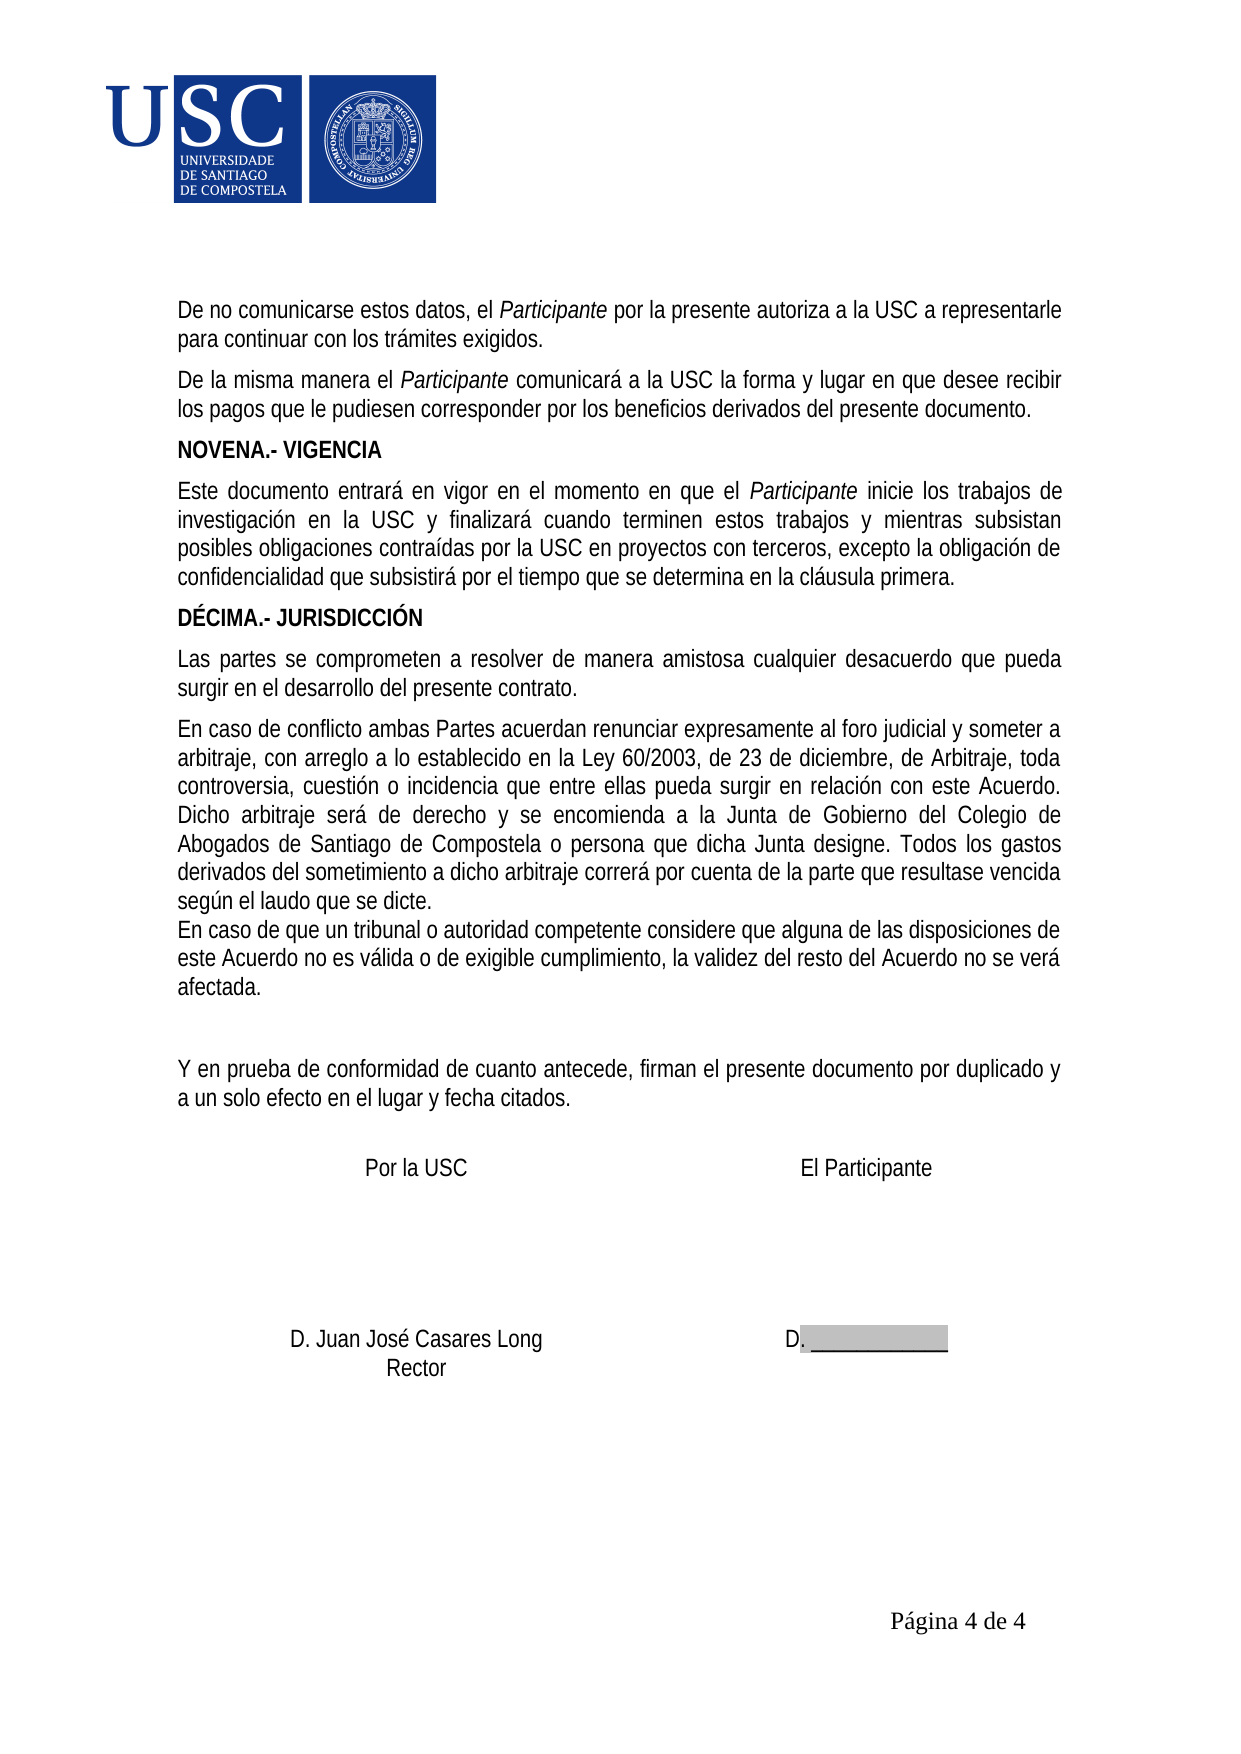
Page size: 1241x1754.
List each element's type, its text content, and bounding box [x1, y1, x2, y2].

text De la misma manera el Participante comunicará a la USC la forma y lugar en que desee recibir los pagos que le pudiesen corresponder por los beneficios derivados del presente documento. [177, 365, 1063, 422]
text NOVENA.- VIGENCIA [177, 435, 1063, 463]
text En caso de conflicto ambas Partes acuerdan renunciar expresamente al foro judicial y someter a arbitraje, con arreglo a lo establecido en la Ley 60/2003, de 23 de diciembre, de Arbitraje, toda controversia, cuestión o incidencia que entre ellas pueda surgir en relación con este Acuerdo. Dicho arbitraje será de derecho y se encomienda a la Junta de Gobierno del Colegio de Abogados de Santiago de Compostela o persona que dicha Junta designe. Todos los gastos derivados del sometimiento a dicho arbitraje correrá por cuenta de la parte que resultase vencida según el laudo que se dicte. [177, 714, 1063, 914]
text En caso de que un tribunal o autoridad competente considere que alguna de las disposiciones de este Acuerdo no es válida o de exigible cumplimiento, la validez del resto del Acuerdo no se verá afectada. [177, 914, 1063, 1001]
table_cell D. Juan José Casares Long Rector [177, 1325, 655, 1382]
text Las partes se comprometen a resolver de manera amistosa cualquier desacuerdo que pueda surgir en el desarrollo del presente contrato. [177, 644, 1063, 702]
text DÉCIMA.- JURISDICCIÓN [177, 603, 1063, 632]
table_header Por la USC [177, 1153, 655, 1324]
text Este documento entrará en vigor en el momento en que el Participante inicie los trabajos de investigación en la USC y finalizará cuando terminen estos trabajos y mientras subsistan posibles obligaciones contraídas por la USC en proyectos con terceros, excepto la obligación de confidencialidad que subsistirá por el tiempo que se determina en la cláusula primera. [177, 476, 1063, 591]
text Y en prueba de conformidad de cuanto antecede, firman el presente documento por duplicado y a un solo efecto en el lugar y fecha citados. [177, 1054, 1063, 1111]
table_header El Participante [655, 1153, 1078, 1324]
table_cell D. ____________ [655, 1325, 1078, 1382]
text De no comunicarse estos datos, el Participante por la presente autoriza a la USC a representarle para continuar con los trámites exigidos. [177, 295, 1063, 353]
